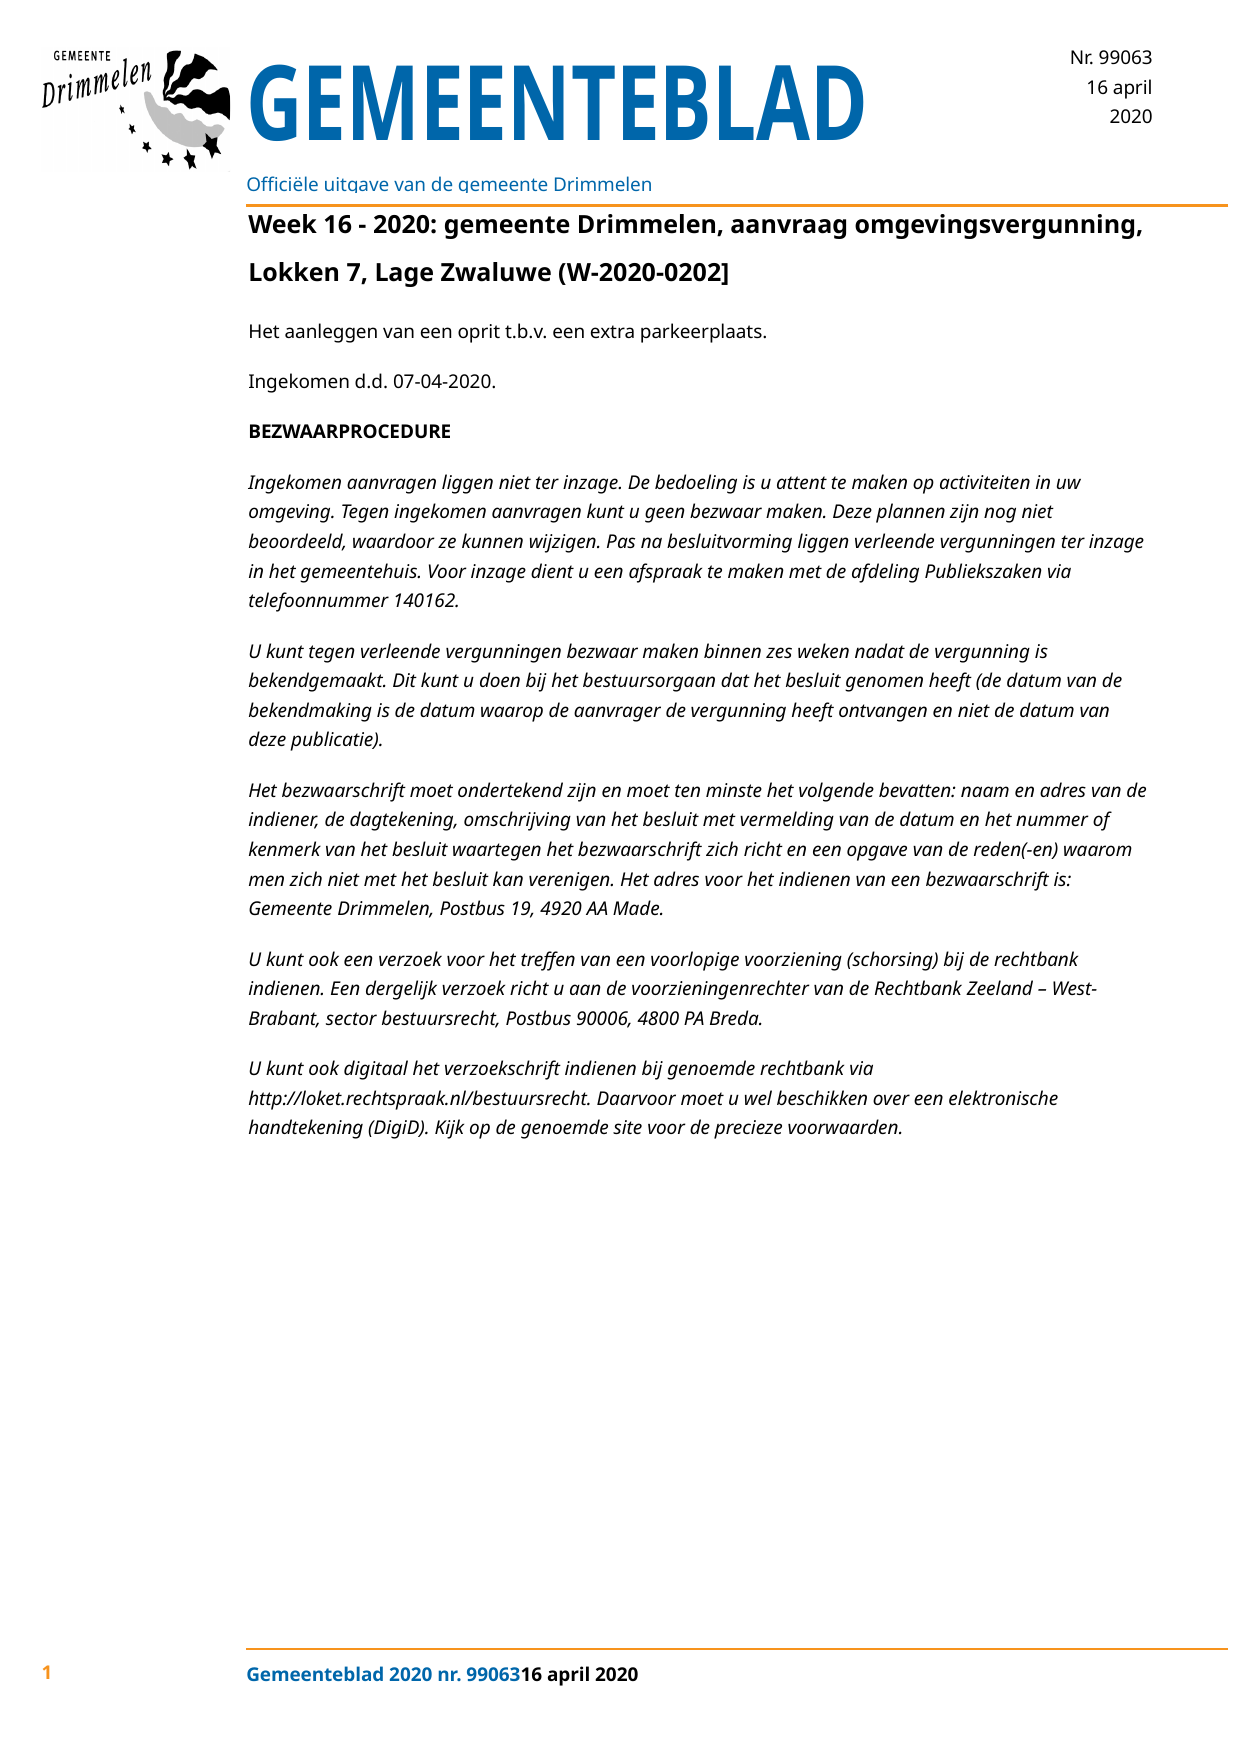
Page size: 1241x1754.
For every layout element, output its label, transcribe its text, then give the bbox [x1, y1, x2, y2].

text Week 16 - 2020: gemeente Drimmelen, aanvraag omgevingsvergunning, Lokken 7, Lage Zwaluwe (W-2020-0202] [248, 207, 1152, 288]
text BEZWAARPROCEDURE [248, 419, 1152, 444]
picture [41, 47, 231, 172]
text Ingekomen d.d. 07-04-2020. [248, 368, 1152, 394]
text Ingekomen aanvragen liggen niet ter inzage. De bedoeling is u attent te maken op activiteiten in uw omgeving. Tegen ingekomen aanvragen kunt u geen bezwaar maken. Deze plannen zijn nog niet beoordeeld, waardoor ze kunnen wijzigen. Pas na besluitvorming liggen verleende vergunningen ter inzage in het gemeentehuis. Voor inzage dient u een afspraak te maken met de afdeling Publiekszaken via telefoonnummer 140162. [248, 469, 1152, 613]
text U kunt ook een verzoek voor het treffen van een voorlopige voorziening (schorsing) bij de rechtbank indienen. Een dergelijk verzoek richt u aan de voorzieningenrechter van de Rechtbank Zeeland – West-Brabant, sector bestuursrecht, Postbus 90006, 4800 PA Breda. [248, 946, 1152, 1031]
text U kunt ook digitaal het verzoekschrift indienen bij genoemde rechtbank via http://loket.rechtspraak.nl/bestuursrecht. Daarvoor moet u wel beschikken over een elektronische handtekening (DigiD). Kijk op de genoemde site voor de precieze voorwaarden. [248, 1055, 1152, 1140]
text U kunt tegen verleende vergunningen bezwaar maken binnen zes weken nadat de vergunning is bekendgemaakt. Dit kunt u doen bij het bestuursorgaan dat het besluit genomen heeft (de datum van de bekendmaking is de datum waarop de aanvrager de vergunning heeft ontvangen en niet de datum van deze publicatie). [248, 638, 1152, 752]
text Het aanleggen van een oprit t.b.v. een extra parkeerplaats. [248, 318, 1152, 344]
text Het bezwaarschrift moet ondertekend zijn en moet ten minste het volgende bevatten: naam en adres van de indiener, de dagtekening, omschrijving van het besluit met vermelding van de datum en het nummer of kenmerk van het besluit waartegen het bezwaarschrift zich richt en een opgave van de reden(-en) waarom men zich niet met het besluit kan verenigen. Het adres voor het indienen van een bezwaarschrift is: Gemeente Drimmelen, Postbus 19, 4920 AA Made. [248, 777, 1152, 921]
